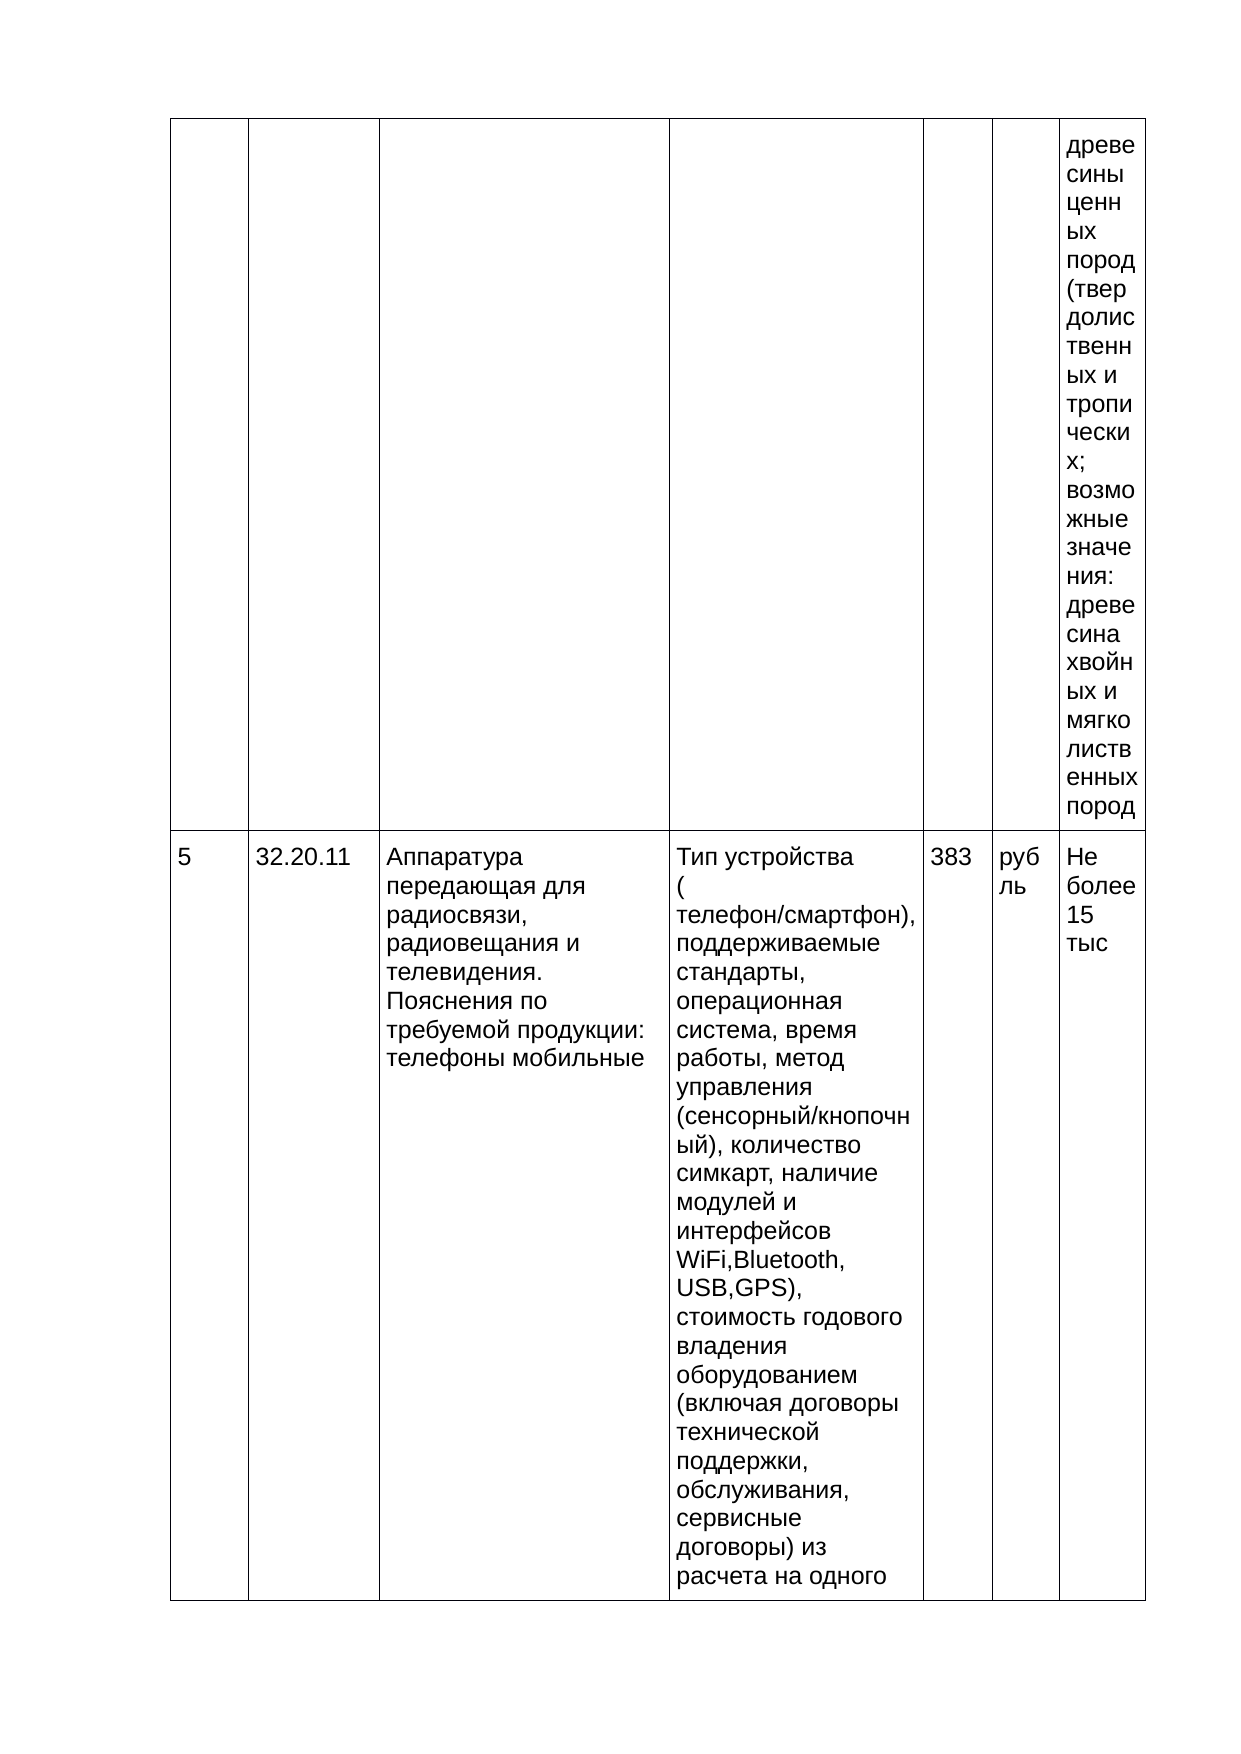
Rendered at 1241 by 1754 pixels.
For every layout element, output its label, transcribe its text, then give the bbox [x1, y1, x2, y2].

table_cell [993, 119, 1059, 830]
table_cell Тип устройства ( телефон/смартфон), поддерживаемые стандарты, операционная система, время работы, метод управления (сенсорный/кнопочный), количество симкарт, наличие модулей и интерфейсов WiFi,Bluetooth, USB,GPS), стоимость годового владения оборудованием (включая договоры технической поддержки, обслуживания, сервисные договоры) из расчета на одного [670, 831, 923, 1600]
table_cell [670, 119, 923, 830]
table_cell рубль [993, 831, 1059, 1600]
table_cell [380, 119, 669, 830]
table_cell [924, 119, 992, 830]
table_cell 32.20.11 [249, 831, 379, 1600]
table_cell 383 [924, 831, 992, 1600]
table_cell 5 [171, 831, 248, 1600]
table_cell древесины ценных пород(твердолиственных и тропических; возможные значения: древесина хвойных и мягколиственных пород [1060, 119, 1145, 830]
table_cell 12.12.36 [249, 119, 379, 830]
table_cell Не более 15 тыс [1060, 831, 1145, 1600]
table_cell Аппаратура передающая для радиосвязи, радиовещания и телевидения. Пояснения по требуемой продукции: телефоны мобильные [380, 831, 669, 1600]
table_cell [171, 119, 248, 830]
